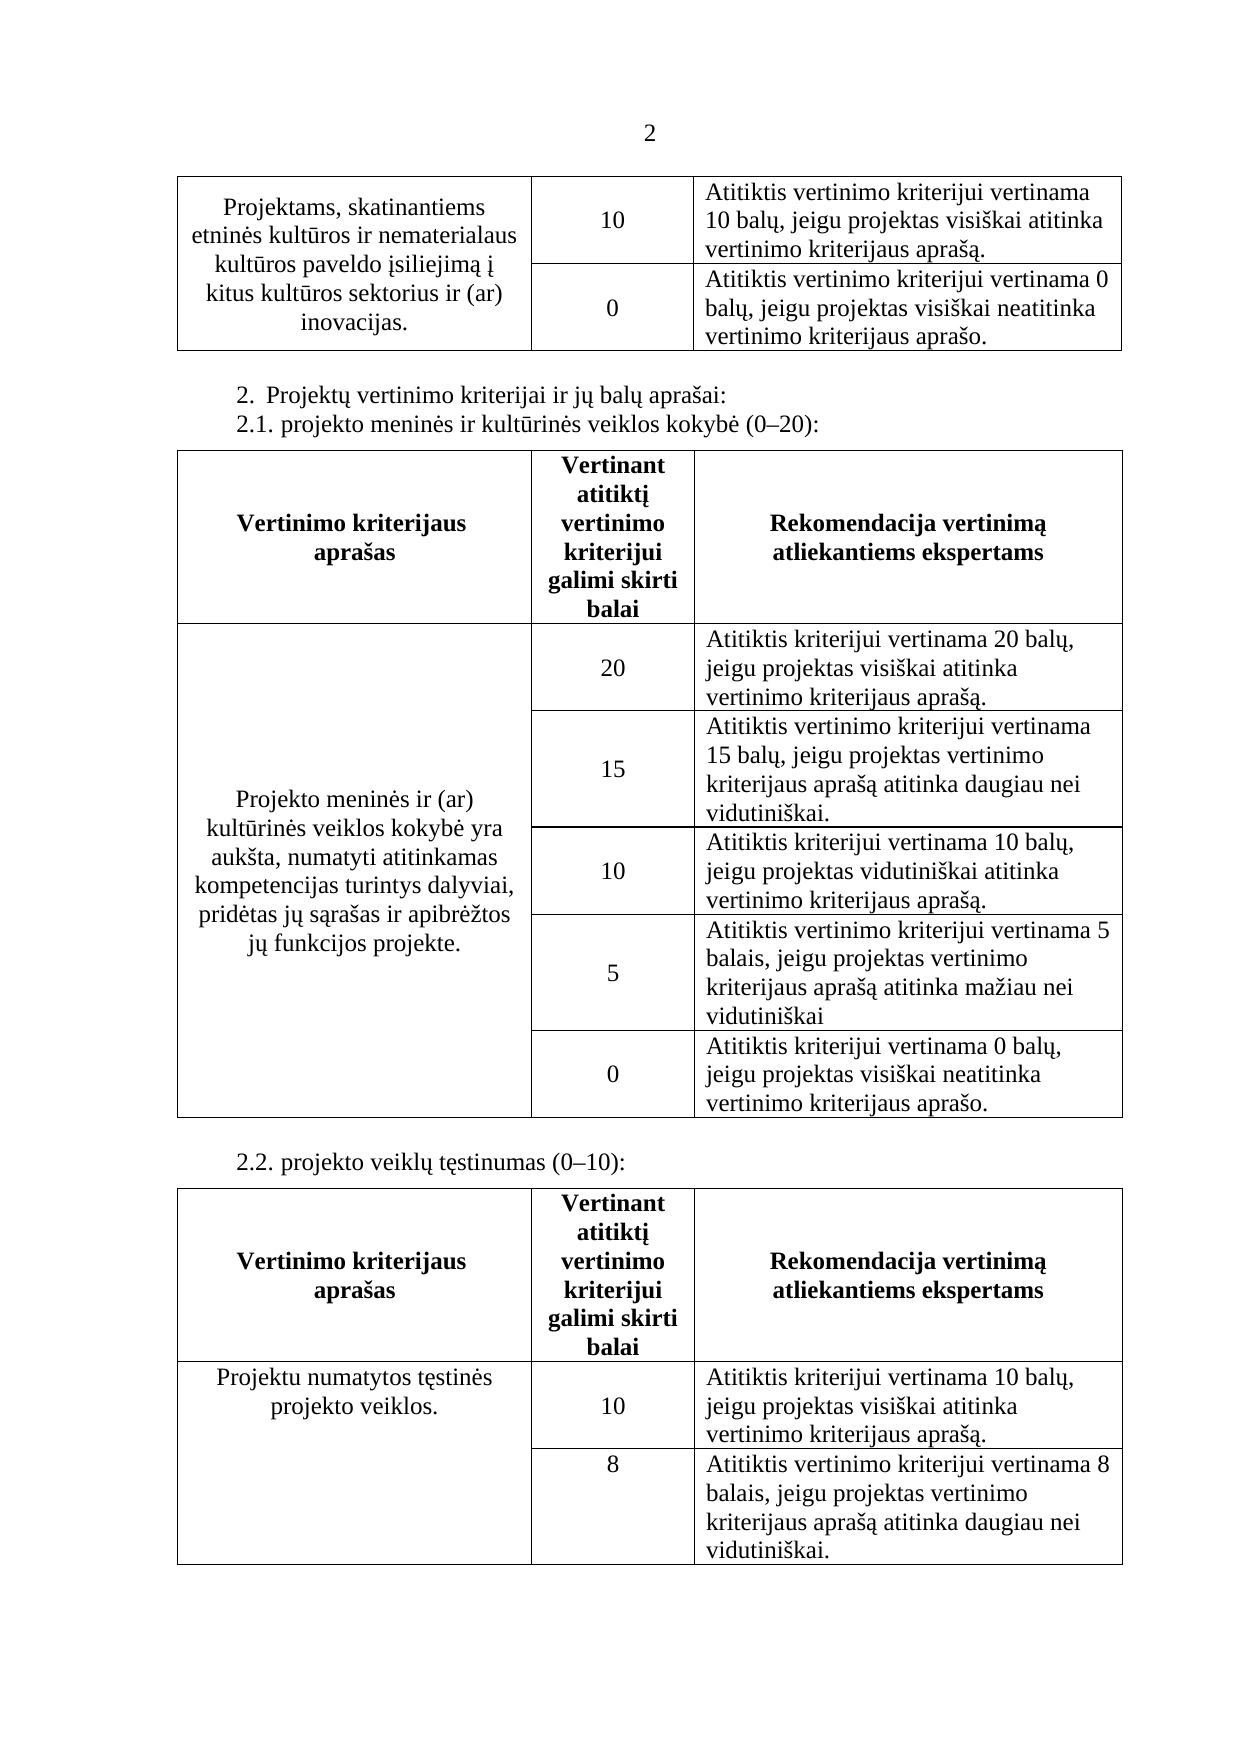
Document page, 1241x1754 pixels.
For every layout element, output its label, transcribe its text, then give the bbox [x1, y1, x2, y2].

table_cell Atitiktis kriterijui vertinama 0 balų, jeigu projektas visiškai neatitinka vertinimo kriterijaus aprašo. [695, 1031, 1122, 1117]
table_header Rekomendacija vertinimą atliekantiems ekspertams [695, 1189, 1122, 1361]
table_cell Projektu numatytos tęstinės projekto veiklos. [178, 1362, 531, 1564]
table_cell 10 [532, 828, 694, 914]
table_cell 10 [532, 1362, 694, 1448]
table_cell Atitiktis kriterijui vertinama 10 balų, jeigu projektas vidutiniškai atitinka vertinimo kriterijaus aprašą. [695, 828, 1122, 914]
table_cell Atitiktis vertinimo kriterijui vertinama 10 balų, jeigu projektas visiškai atitinka vertinimo kriterijaus aprašą. [694, 177, 1121, 263]
text 2. Projektų vertinimo kriterijai ir jų balų aprašai: [177, 380, 1122, 409]
text 2.2. projekto veiklų tęstinumas (0–10): [177, 1147, 1122, 1176]
table_cell 8 [532, 1449, 694, 1564]
table_cell 5 [532, 915, 694, 1030]
table_cell 10 [532, 177, 693, 263]
table_cell Projektams, skatinantiems etninės kultūros ir nematerialaus kultūros paveldo įsiliejimą į kitus kultūros sektorius ir (ar) inovacijas. [178, 177, 531, 350]
table_cell 15 [532, 711, 694, 826]
table_cell Atitiktis vertinimo kriterijui vertinama 5 balais, jeigu projektas vertinimo kriterijaus aprašą atitinka mažiau nei vidutiniškai [695, 915, 1122, 1030]
text 2.1. projekto meninės ir kultūrinės veiklos kokybė (0–20): [177, 409, 1122, 437]
table_cell Atitiktis kriterijui vertinama 20 balų, jeigu projektas visiškai atitinka vertinimo kriterijaus aprašą. [695, 624, 1122, 710]
table_cell 0 [532, 1031, 694, 1117]
table_cell Atitiktis vertinimo kriterijui vertinama 0 balų, jeigu projektas visiškai neatitinka vertinimo kriterijaus aprašo. [694, 264, 1121, 350]
table_cell Atitiktis vertinimo kriterijui vertinama 8 balais, jeigu projektas vertinimo kriterijaus aprašą atitinka daugiau nei vidutiniškai. [695, 1449, 1122, 1564]
table_header Rekomendacija vertinimą atliekantiems ekspertams [695, 451, 1122, 623]
table_cell Atitiktis kriterijui vertinama 10 balų, jeigu projektas visiškai atitinka vertinimo kriterijaus aprašą. [695, 1362, 1122, 1448]
table_cell 20 [532, 624, 694, 710]
table_cell Atitiktis vertinimo kriterijui vertinama 15 balų, jeigu projektas vertinimo kriterijaus aprašą atitinka daugiau nei vidutiniškai. [695, 711, 1122, 826]
table_header Vertinimo kriterijaus aprašas [178, 451, 531, 623]
table_cell 0 [532, 264, 693, 350]
table_header Vertinimo kriterijaus aprašas [178, 1189, 531, 1361]
table_header Vertinant atitiktį vertinimo kriterijui galimi skirti balai [532, 1189, 694, 1361]
table_header Vertinant atitiktį vertinimo kriterijui galimi skirti balai [532, 451, 694, 623]
table_cell Projekto meninės ir (ar) kultūrinės veiklos kokybė yra aukšta, numatyti atitinkamas kompetencijas turintys dalyviai, pridėtas jų sąrašas ir apibrėžtos jų funkcijos projekte. [178, 624, 531, 1117]
